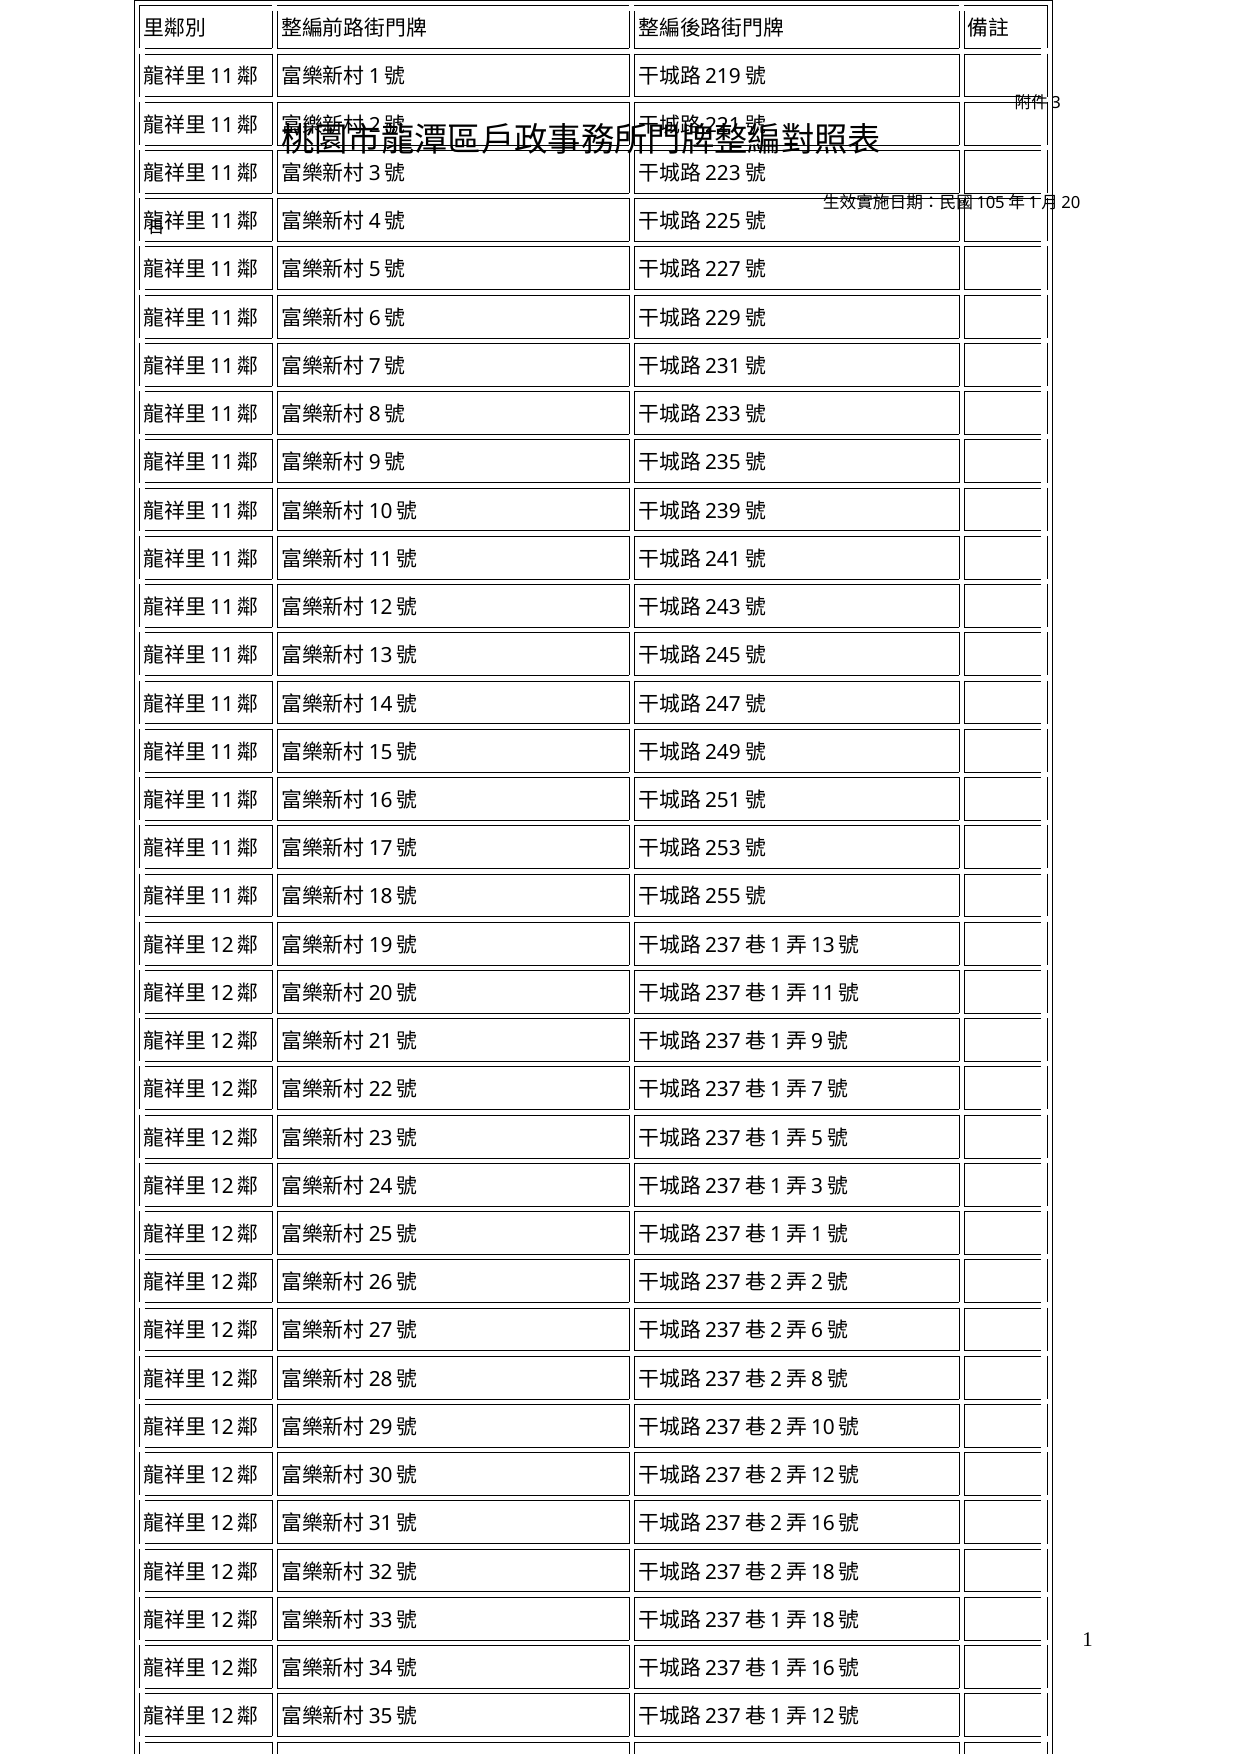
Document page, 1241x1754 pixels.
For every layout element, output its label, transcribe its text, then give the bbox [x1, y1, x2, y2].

table_cell 干城路237巷1弄18號 [632, 1591, 961, 1640]
table_cell 富樂新村11號 [275, 530, 632, 579]
table_cell 龍祥里11鄰 [137, 48, 275, 96]
table_cell 富樂新村2號 [275, 96, 632, 144]
table_cell 干城路231號 [632, 338, 961, 386]
table_cell [961, 627, 1049, 675]
table_header 整編前路街門牌 [275, 1, 632, 48]
table_cell [961, 530, 1049, 579]
table_cell 富樂新村18號 [275, 868, 632, 916]
table_header 里鄰別 [137, 1, 275, 48]
table_cell 富樂新村8號 [275, 386, 632, 434]
table_cell [961, 241, 1049, 289]
table_cell 龍祥里11鄰 [137, 723, 275, 772]
table_cell [961, 1640, 1049, 1688]
table_cell 龍祥里11鄰 [137, 868, 275, 916]
table_cell [961, 916, 1049, 964]
table_cell 龍祥里11鄰 [137, 96, 275, 144]
table_cell 龍祥里11鄰 [137, 482, 275, 530]
table_cell 龍祥里11鄰 [137, 627, 275, 675]
table_cell 干城路251號 [632, 772, 961, 820]
table_cell 龍祥里11鄰 [137, 434, 275, 482]
table_cell 富樂新村26號 [275, 1254, 632, 1302]
table_cell 富樂新村10號 [275, 482, 632, 530]
table_cell 龍祥里12鄰 [137, 1447, 275, 1495]
table_cell [961, 965, 1049, 1013]
table_cell 龍祥里12鄰 [137, 965, 275, 1013]
table_cell 干城路237巷1弄9號 [632, 1013, 961, 1061]
table_cell 龍祥里11鄰 [137, 772, 275, 820]
table_cell [961, 675, 1049, 723]
table_cell [961, 96, 1049, 144]
table_cell 富樂新村36號 [278, 1743, 629, 1754]
table_cell 干城路255號 [632, 868, 961, 916]
table_cell [961, 1206, 1049, 1254]
table_cell 干城路237巷1弄3號 [632, 1158, 961, 1206]
table_cell [961, 386, 1049, 434]
table_cell 干城路219號 [632, 48, 961, 96]
table_cell [961, 868, 1049, 916]
table_cell 龍祥里11鄰 [137, 579, 275, 627]
table_cell 干城路237巷1弄13號 [632, 916, 961, 964]
table_cell 干城路237巷2弄10號 [632, 1399, 961, 1447]
table_cell [961, 1158, 1049, 1206]
table_cell 富樂新村34號 [275, 1640, 632, 1688]
table_cell [961, 1736, 1049, 1754]
table_cell 干城路237巷1弄11號 [632, 965, 961, 1013]
table_cell 干城路229號 [632, 289, 961, 337]
table_cell [961, 1688, 1049, 1736]
table_cell 龍祥里11鄰 [137, 338, 275, 386]
table_cell 富樂新村17號 [275, 820, 632, 868]
table_cell 富樂新村23號 [275, 1109, 632, 1157]
table_cell 龍祥里12鄰 [137, 1543, 275, 1591]
table_cell [961, 1109, 1049, 1157]
table_cell 富樂新村31號 [275, 1495, 632, 1543]
table_cell 干城路247號 [632, 675, 961, 723]
table_cell 龍祥里12鄰 [137, 1302, 275, 1350]
table_cell 富樂新村3號 [275, 145, 632, 193]
table_cell 富樂新村9號 [275, 434, 632, 482]
table_cell 干城路237巷1弄7號 [632, 1061, 961, 1109]
table_cell 富樂新村16號 [275, 772, 632, 820]
table_cell 龍祥里11鄰 [137, 193, 275, 241]
table_cell [961, 723, 1049, 772]
table_cell [961, 1013, 1049, 1061]
table_cell [961, 1061, 1049, 1109]
table_header 整編後路街門牌 [632, 1, 961, 48]
table_cell 龍祥里12鄰 [137, 1109, 275, 1157]
table_cell 富樂新村1號 [275, 48, 632, 96]
table_cell 龍祥里12鄰 [137, 1061, 275, 1109]
table_cell 龍祥里11鄰 [137, 289, 275, 337]
table_cell [961, 1302, 1049, 1350]
table_cell 富樂新村6號 [275, 289, 632, 337]
table_cell [961, 338, 1049, 386]
table_cell 干城路237巷2弄16號 [632, 1495, 961, 1543]
table_cell 龍祥里11鄰 [137, 386, 275, 434]
table_cell 富樂新村7號 [275, 338, 632, 386]
table_cell 干城路237巷2弄6號 [632, 1302, 961, 1350]
table_cell 干城路237巷1弄10號 [635, 1743, 959, 1754]
table_cell 富樂新村33號 [275, 1591, 632, 1640]
table_cell 富樂新村14號 [275, 675, 632, 723]
table_cell 干城路239號 [632, 482, 961, 530]
table_cell 龍祥里12鄰 [137, 1591, 275, 1640]
table_cell 富樂新村28號 [275, 1350, 632, 1398]
table_cell [961, 820, 1049, 868]
table_cell 龍祥里11鄰 [137, 530, 275, 579]
table_cell 龍祥里11鄰 [137, 241, 275, 289]
table_cell [961, 434, 1049, 482]
table_header 備註 [961, 1, 1049, 48]
table_cell 干城路237巷1弄5號 [632, 1109, 961, 1157]
table_cell 富樂新村29號 [275, 1399, 632, 1447]
table_cell 富樂新村21號 [275, 1013, 632, 1061]
table_cell 龍祥里12鄰 [137, 1013, 275, 1061]
table_cell 富樂新村5號 [275, 241, 632, 289]
table_cell [961, 48, 1049, 96]
table_cell 干城路237巷2弄12號 [632, 1447, 961, 1495]
table_cell [961, 1591, 1049, 1640]
table_cell 龍祥里12鄰 [137, 1350, 275, 1398]
table_cell 干城路237巷1弄16號 [632, 1640, 961, 1688]
table_cell 富樂新村36號 [275, 1736, 632, 1754]
table_cell 干城路243號 [632, 579, 961, 627]
table_cell 干城路223號 [632, 145, 961, 193]
table_cell [961, 1399, 1049, 1447]
table_cell [961, 145, 1049, 193]
table_cell [961, 772, 1049, 820]
table_cell 龍祥里12鄰 [137, 1158, 275, 1206]
table_cell 龍祥里12鄰 [137, 1736, 275, 1754]
table_cell 干城路227號 [632, 241, 961, 289]
table_cell 富樂新村27號 [275, 1302, 632, 1350]
table_cell 龍祥里11鄰 [137, 675, 275, 723]
table_cell 龍祥里11鄰 [137, 145, 275, 193]
table_cell 龍祥里12鄰 [137, 916, 275, 964]
table_cell 干城路233號 [632, 386, 961, 434]
table_cell [961, 1350, 1049, 1398]
table_cell 富樂新村20號 [275, 965, 632, 1013]
table_cell 富樂新村15號 [275, 723, 632, 772]
table_cell 干城路237巷1弄10號 [632, 1736, 961, 1754]
table_cell [961, 289, 1049, 337]
table_cell 富樂新村19號 [275, 916, 632, 964]
table_cell 干城路235號 [632, 434, 961, 482]
table_cell [961, 1495, 1049, 1543]
table_cell 龍祥里12鄰 [137, 1206, 275, 1254]
table_cell [961, 193, 1049, 241]
table_cell 富樂新村4號 [275, 193, 632, 241]
table_cell [961, 579, 1049, 627]
table_cell 富樂新村35號 [275, 1688, 632, 1736]
table_cell [961, 482, 1049, 530]
table_cell 干城路237巷2弄8號 [632, 1350, 961, 1398]
table_cell 干城路237巷1弄1號 [632, 1206, 961, 1254]
table_cell 龍祥里12鄰 [137, 1640, 275, 1688]
table_cell 龍祥里12鄰 [137, 1495, 275, 1543]
table_cell 富樂新村25號 [275, 1206, 632, 1254]
table_cell 龍祥里12鄰 [137, 1254, 275, 1302]
table_cell 富樂新村24號 [275, 1158, 632, 1206]
table_cell 干城路241號 [632, 530, 961, 579]
table_cell 龍祥里12鄰 [137, 1688, 275, 1736]
table_cell [961, 1447, 1049, 1495]
table_cell 干城路221號 [632, 96, 961, 144]
table_cell 干城路249號 [632, 723, 961, 772]
table_cell 干城路253號 [632, 820, 961, 868]
table_cell 富樂新村32號 [275, 1543, 632, 1591]
table_cell 龍祥里11鄰 [137, 820, 275, 868]
table_cell 富樂新村12號 [275, 579, 632, 627]
table_cell 富樂新村22號 [275, 1061, 632, 1109]
table_cell 富樂新村13號 [275, 627, 632, 675]
table_cell [961, 1254, 1049, 1302]
table_cell 干城路237巷2弄2號 [632, 1254, 961, 1302]
table_cell [961, 1543, 1049, 1591]
table_cell 干城路245號 [632, 627, 961, 675]
table_cell 干城路237巷1弄12號 [632, 1688, 961, 1736]
table_cell 干城路225號 [632, 193, 961, 241]
table_cell 龍祥里12鄰 [137, 1399, 275, 1447]
table_cell 干城路237巷2弄18號 [632, 1543, 961, 1591]
table_cell 富樂新村30號 [275, 1447, 632, 1495]
